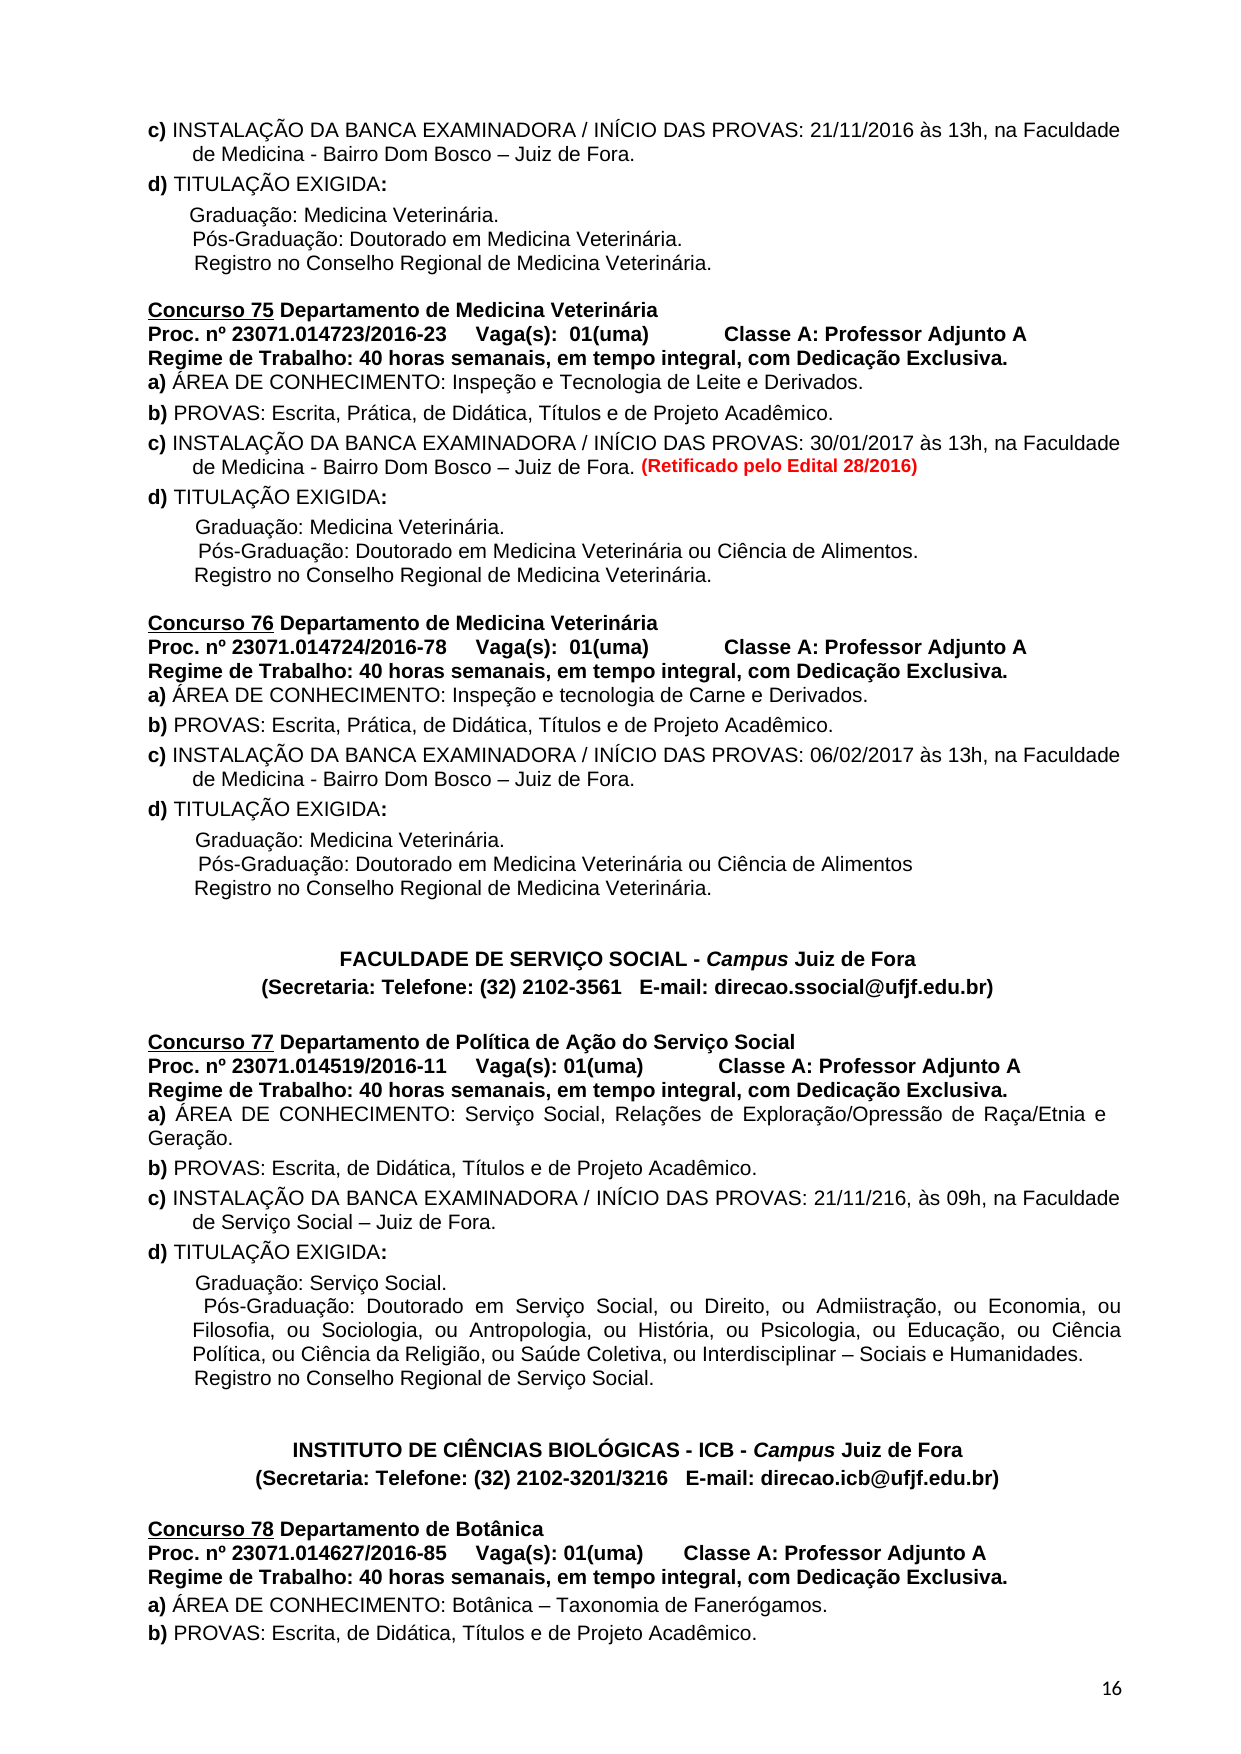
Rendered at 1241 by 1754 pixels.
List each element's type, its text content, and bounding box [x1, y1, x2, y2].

subtitle c) INSTALAÇÃO DA BANCA EXAMINADORA / INÍCIO DAS PROVAS: 06/02/2017 às 13h, na Faculdade de Medicina - Bairro Dom Bosco – Juiz de Fora. [148, 743, 1122, 791]
subtitle Concurso 75 Departamento de Medicina Veterinária [148, 298, 1107, 322]
subtitle b) PROVAS: Escrita, Prática, de Didática, Títulos e de Projeto Acadêmico. [148, 400, 1122, 424]
subtitle Registro no Conselho Regional de Medicina Veterinária. [148, 875, 1122, 899]
subtitle Pós-Graduação: Doutorado em Medicina Veterinária. [192, 226, 1122, 250]
subtitle Regime de Trabalho: 40 horas semanais, em tempo integral, com Dedicação Exclusiva. [148, 1078, 1107, 1102]
subtitle a) ÁREA DE CONHECIMENTO: Botânica – Taxonomia de Fanerógamos. [148, 1593, 1122, 1617]
subtitle Proc. nº 23071.014519/2016-11 Vaga(s): 01(uma) Classe A: Professor Adjunto A [148, 1054, 1107, 1078]
subtitle INSTITUTO DE CIÊNCIAS BIOLÓGICAS - ICB - Campus Juiz de Fora [148, 1438, 1107, 1462]
subtitle b) PROVAS: Escrita, de Didática, Títulos e de Projeto Acadêmico. [148, 1156, 1122, 1180]
subtitle Proc. nº 23071.014724/2016-78 Vaga(s): 01(uma) Classe A: Professor Adjunto A [148, 635, 1107, 659]
subtitle Regime de Trabalho: 40 horas semanais, em tempo integral, com Dedicação Exclusiva. [148, 346, 1107, 370]
subtitle Regime de Trabalho: 40 horas semanais, em tempo integral, com Dedicação Exclusiva. [148, 659, 1107, 683]
subtitle Concurso 76 Departamento de Medicina Veterinária [148, 611, 1107, 635]
subtitle c) INSTALAÇÃO DA BANCA EXAMINADORA / INÍCIO DAS PROVAS: 21/11/2016 às 13h, na Faculdade de Medicina - Bairro Dom Bosco – Juiz de Fora. [148, 118, 1122, 166]
subtitle Graduação: Medicina Veterinária. [166, 202, 1122, 226]
subtitle Concurso 77 Departamento de Política de Ação do Serviço Social [148, 1030, 1107, 1054]
subtitle c) INSTALAÇÃO DA BANCA EXAMINADORA / INÍCIO DAS PROVAS: 30/01/2017 às 13h, na Faculdade de Medicina - Bairro Dom Bosco – Juiz de Fora. (Retificado pelo Edital 28/2016) [148, 431, 1122, 478]
subtitle Registro no Conselho Regional de Medicina Veterinária. [148, 563, 1122, 587]
subtitle (Secretaria: Telefone: (32) 2102-3561 E-mail: direcao.ssocial@ufjf.edu.br) [148, 975, 1107, 999]
subtitle Regime de Trabalho: 40 horas semanais, em tempo integral, com Dedicação Exclusiva. [148, 1565, 1107, 1589]
subtitle Pós-Graduação: Doutorado em Medicina Veterinária ou Ciência de Alimentos. [192, 539, 1122, 563]
subtitle b) PROVAS: Escrita, Prática, de Didática, Títulos e de Projeto Acadêmico. [148, 713, 1122, 737]
subtitle Proc. nº 23071.014723/2016-23 Vaga(s): 01(uma) Classe A: Professor Adjunto A [148, 322, 1107, 346]
subtitle b) PROVAS: Escrita, de Didática, Títulos e de Projeto Acadêmico. [148, 1621, 1107, 1644]
subtitle a) ÁREA DE CONHECIMENTO: Inspeção e Tecnologia de Leite e Derivados. [148, 370, 1107, 394]
subtitle Proc. nº 23071.014627/2016-85 Vaga(s): 01(uma) Classe A: Professor Adjunto A [148, 1541, 1107, 1565]
subtitle a) ÁREA DE CONHECIMENTO: Serviço Social, Relações de Exploração/Opressão de Raça/Etnia e Geração. [148, 1102, 1107, 1149]
subtitle d) TITULAÇÃO EXIGIDA: [148, 172, 1122, 196]
subtitle d) TITULAÇÃO EXIGIDA: [148, 485, 1122, 509]
subtitle Graduação: Medicina Veterinária. [166, 515, 1122, 539]
subtitle a) ÁREA DE CONHECIMENTO: Inspeção e tecnologia de Carne e Derivados. [148, 683, 1107, 707]
subtitle FACULDADE DE SERVIÇO SOCIAL - Campus Juiz de Fora [148, 947, 1107, 971]
subtitle Registro no Conselho Regional de Medicina Veterinária. [148, 250, 1122, 274]
subtitle Graduação: Serviço Social. [166, 1270, 1122, 1294]
subtitle (Secretaria: Telefone: (32) 2102-3201/3216 E-mail: direcao.icb@ufjf.edu.br) [148, 1466, 1107, 1489]
subtitle d) TITULAÇÃO EXIGIDA: [148, 797, 1122, 821]
subtitle Registro no Conselho Regional de Serviço Social. [148, 1366, 1122, 1390]
subtitle Pós-Graduação: Doutorado em Medicina Veterinária ou Ciência de Alimentos [192, 851, 1122, 875]
subtitle Pós-Graduação: Doutorado em Serviço Social, ou Direito, ou Admiistração, ou Economia, ou Filosofia, ou Sociologia, ou Antropologia, ou História, ou Psicologia, ou Educação, ou Ciência Política, ou Ciência da Religião, ou Saúde Coletiva, ou Interdisciplinar – Sociais e Humanidades. [192, 1294, 1122, 1366]
subtitle d) TITULAÇÃO EXIGIDA: [148, 1240, 1122, 1264]
subtitle c) INSTALAÇÃO DA BANCA EXAMINADORA / INÍCIO DAS PROVAS: 21/11/216, às 09h, na Faculdade de Serviço Social – Juiz de Fora. [148, 1186, 1122, 1234]
subtitle Graduação: Medicina Veterinária. [166, 827, 1122, 851]
subtitle Concurso 78 Departamento de Botânica [148, 1517, 1107, 1541]
